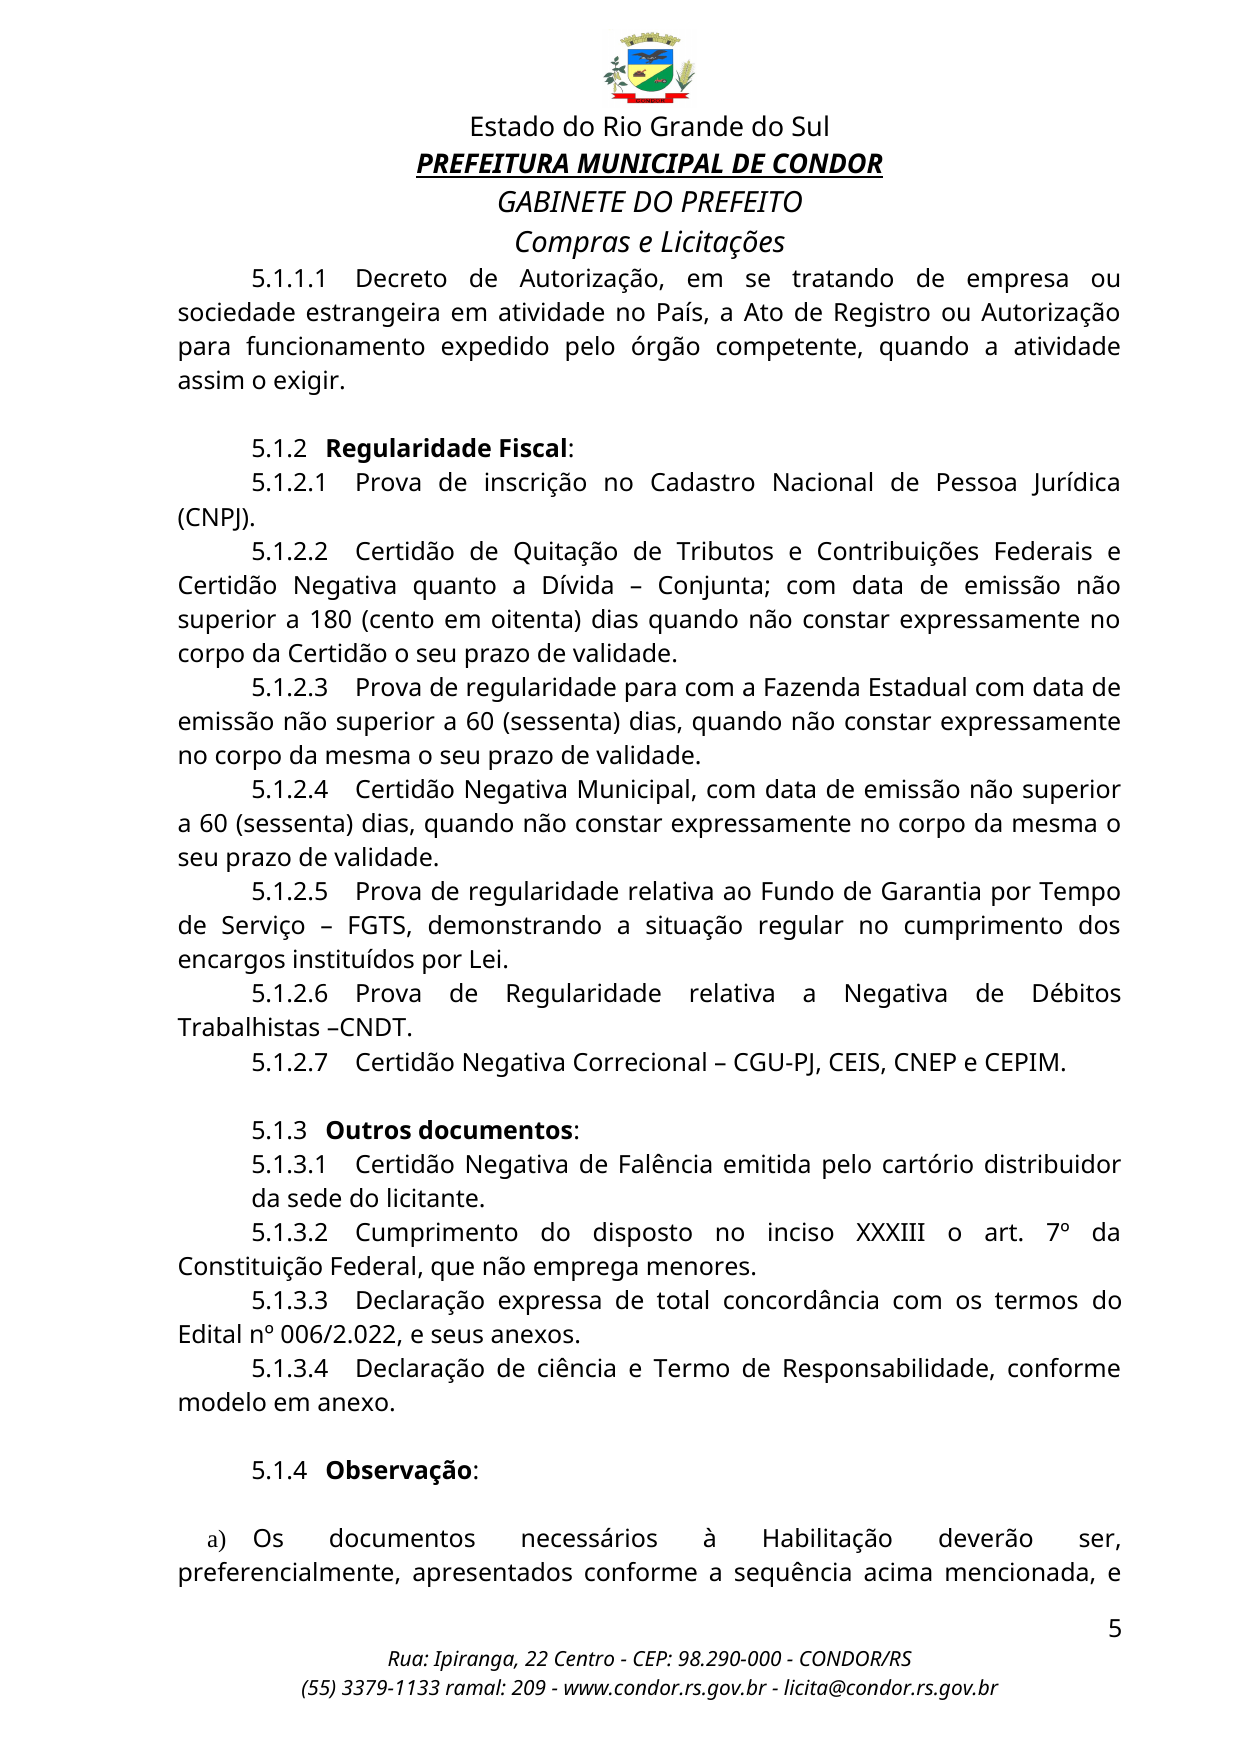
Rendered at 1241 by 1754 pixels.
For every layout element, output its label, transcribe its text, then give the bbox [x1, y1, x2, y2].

list Declaração expressa de total concordância com os termos do Edital nº 006/2.022, e seus anexos. [177, 1283, 1122, 1351]
list Certidão Negativa Correcional – CGU-PJ, CEIS, CNEP e CEPIM. [177, 1044, 1122, 1078]
list Prova de inscrição no Cadastro Nacional de Pessoa Jurídica (CNPJ). [177, 465, 1122, 533]
list Regularidade Fiscal: [251, 431, 1122, 465]
list Outros documentos: [251, 1112, 1122, 1146]
list Certidão Negativa de Falência emitida pelo cartório distribuidor da sede do licitante. [251, 1146, 1122, 1214]
list Prova de Regularidade relativa a Negativa de Débitos Trabalhistas –CNDT. [177, 976, 1122, 1044]
list Observação: [251, 1453, 1122, 1487]
list Os documentos necessários à Habilitação deverão ser, preferencialmente, apresentados conforme a sequência acima mencionada, e [177, 1521, 1122, 1589]
picture [602, 29, 698, 108]
list Cumprimento do disposto no inciso XXXIII o art. 7º da Constituição Federal, que não emprega menores. [177, 1214, 1122, 1283]
list Certidão Negativa Municipal, com data de emissão não superior a 60 (sessenta) dias, quando não constar expressamente no corpo da mesma o seu prazo de validade. [177, 772, 1122, 874]
list Certidão de Quitação de Tributos e Contribuições Federais e Certidão Negativa quanto a Dívida – Conjunta; com data de emissão não superior a 180 (cento em oitenta) dias quando não constar expressamente no corpo da Certidão o seu prazo de validade. [177, 533, 1122, 669]
list Decreto de Autorização, em se tratando de empresa ou sociedade estrangeira em atividade no País, a Ato de Registro ou Autorização para funcionamento expedido pelo órgão competente, quando a atividade assim o exigir. [177, 261, 1122, 397]
list Declaração de ciência e Termo de Responsabilidade, conforme modelo em anexo. [177, 1351, 1122, 1419]
list Prova de regularidade relativa ao Fundo de Garantia por Tempo de Serviço – FGTS, demonstrando a situação regular no cumprimento dos encargos instituídos por Lei. [177, 874, 1122, 976]
list Prova de regularidade para com a Fazenda Estadual com data de emissão não superior a 60 (sessenta) dias, quando não constar expressamente no corpo da mesma o seu prazo de validade. [177, 669, 1122, 772]
